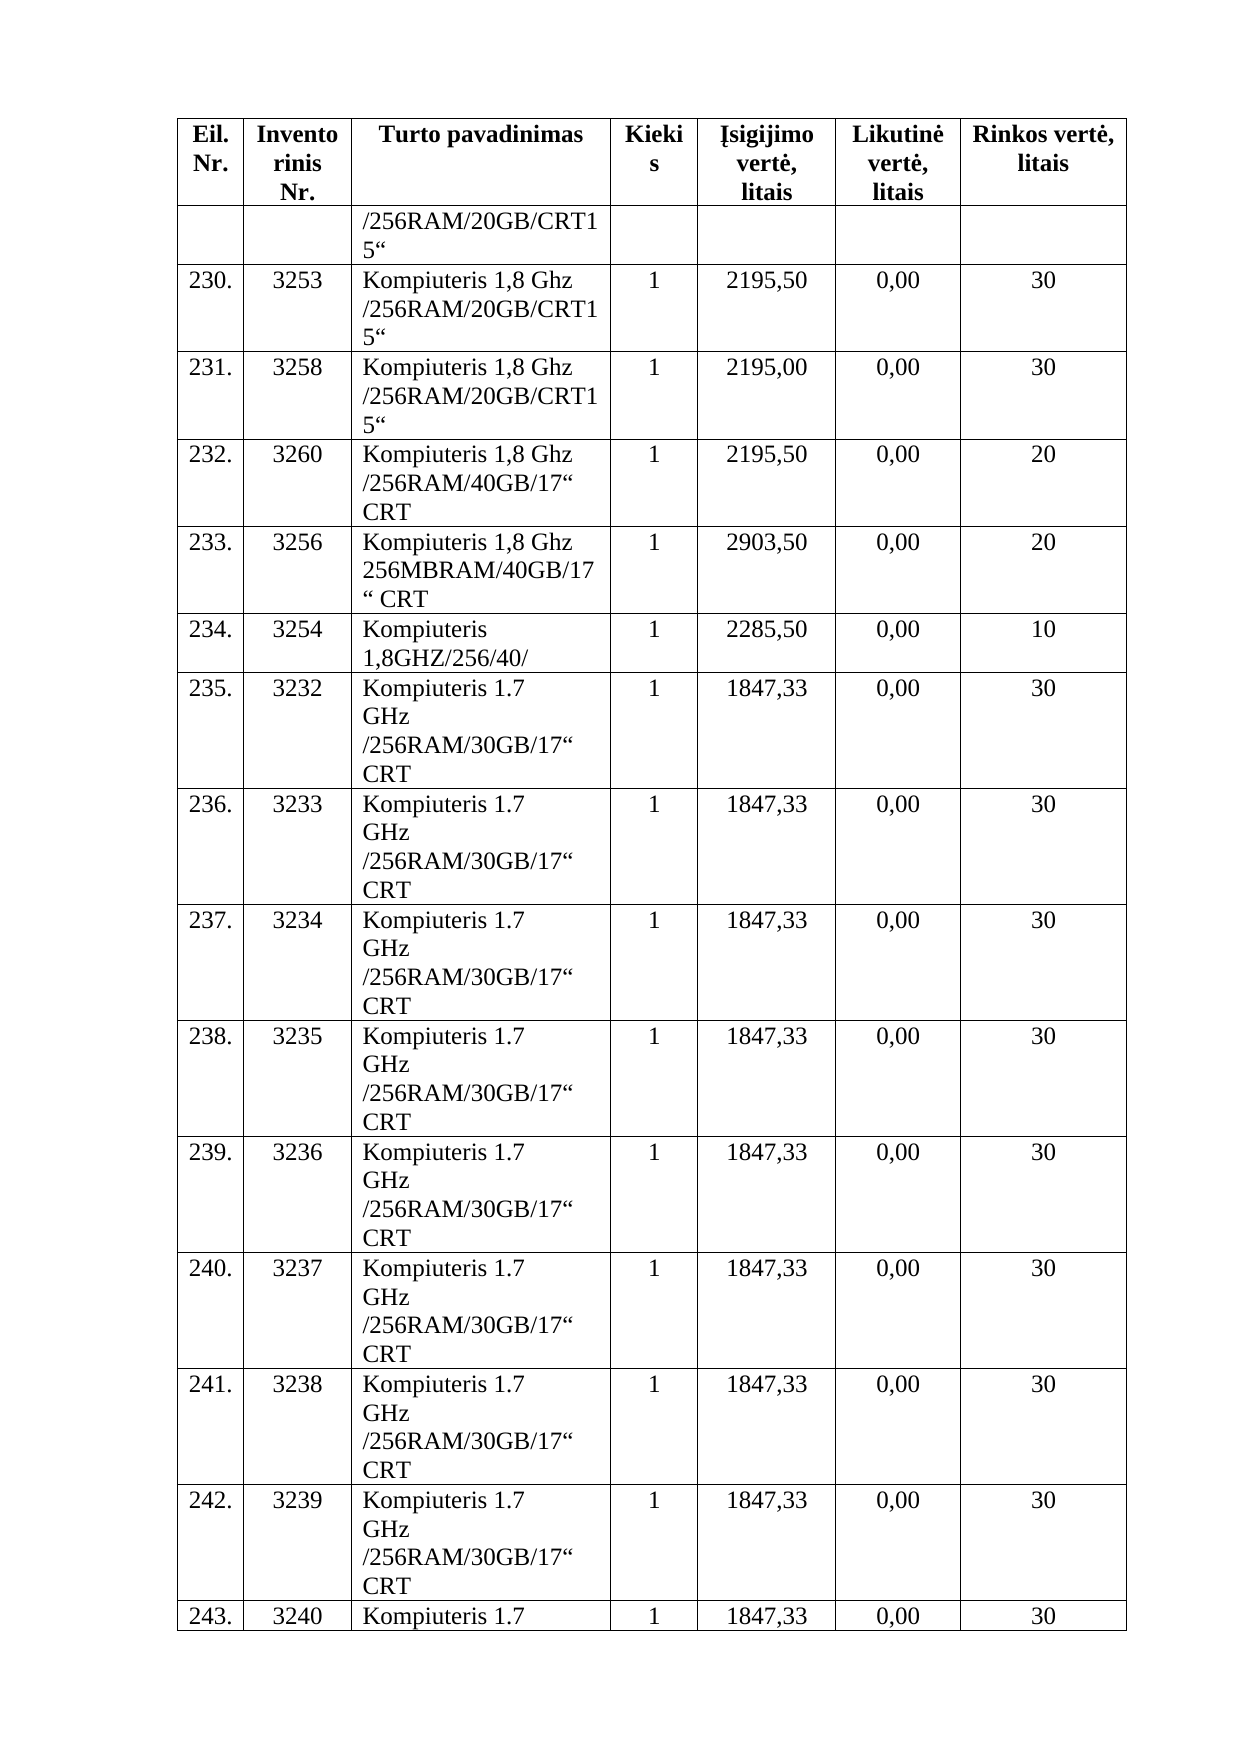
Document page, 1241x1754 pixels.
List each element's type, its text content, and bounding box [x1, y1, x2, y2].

table_cell Kompiuteris 1.7 GHz /256RAM/30GB/17“ CRT [352, 905, 610, 1020]
table_cell 242. [178, 1485, 243, 1600]
table_cell 240. [178, 1253, 243, 1368]
table_cell 30 [961, 352, 1126, 438]
table_cell 1 [611, 1137, 697, 1252]
table_cell 3232 [244, 673, 351, 788]
table_cell 1 [611, 1021, 697, 1136]
table_cell 1 [611, 905, 697, 1020]
table_cell Kompiuteris 1.7 GHz /256RAM/30GB/17“ CRT [352, 1137, 610, 1252]
table_cell [244, 206, 351, 264]
table_cell [698, 206, 835, 264]
table_cell 30 [961, 1369, 1126, 1484]
table_cell 30 [961, 1485, 1126, 1600]
table_cell Kompiuteris 1.7 GHz /256RAM/30GB/17“ CRT [352, 1021, 610, 1136]
table_header Įsigijimo vertė, litais [698, 119, 835, 205]
table_cell [611, 206, 697, 264]
table_cell 1 [611, 352, 697, 438]
table_cell 3235 [244, 1021, 351, 1136]
table_cell 20 [961, 440, 1126, 526]
table_cell 237. [178, 905, 243, 1020]
table_cell 10 [961, 614, 1126, 672]
table_cell 236. [178, 789, 243, 904]
table_cell Kompiuteris 1,8 Ghz /256RAM/20GB/CRT15“ [352, 265, 610, 351]
table_cell 30 [961, 1137, 1126, 1252]
table_cell 30 [961, 789, 1126, 904]
table_cell 2195,50 [698, 440, 835, 526]
table_cell 1 [611, 789, 697, 904]
table_cell 241. [178, 1369, 243, 1484]
table_cell 1847,33 [698, 673, 835, 788]
table_cell 3237 [244, 1253, 351, 1368]
table_cell 30 [961, 1021, 1126, 1136]
table_cell 1 [611, 1601, 697, 1630]
table_cell 1 [611, 265, 697, 351]
table_cell 1847,33 [698, 1369, 835, 1484]
table_cell 232. [178, 440, 243, 526]
table_cell 0,00 [836, 352, 960, 438]
table_header Kiekis [611, 119, 697, 205]
table_cell 238. [178, 1021, 243, 1136]
table_cell 20 [961, 527, 1126, 613]
table_cell 3238 [244, 1369, 351, 1484]
table_cell Kompiuteris 1,8GHZ/256/40/ [352, 614, 610, 672]
table_cell Kompiuteris 1,8 Ghz 256MBRAM/40GB/17“ CRT [352, 527, 610, 613]
table_cell 3234 [244, 905, 351, 1020]
table_header Eil. Nr. [178, 119, 243, 205]
table_cell 3253 [244, 265, 351, 351]
table_cell 2195,50 [698, 265, 835, 351]
table_cell 3258 [244, 352, 351, 438]
table_cell Kompiuteris 1.7 GHz /256RAM/30GB/17“ CRT [352, 789, 610, 904]
table_cell 233. [178, 527, 243, 613]
table_cell 0,00 [836, 673, 960, 788]
table_cell /256RAM/20GB/CRT15“ [352, 206, 610, 264]
table_cell 3233 [244, 789, 351, 904]
table_cell 0,00 [836, 1601, 960, 1630]
table_cell 0,00 [836, 905, 960, 1020]
table_cell 0,00 [836, 1253, 960, 1368]
table_cell 0,00 [836, 789, 960, 904]
table_cell 0,00 [836, 440, 960, 526]
table_header Turto pavadinimas [352, 119, 610, 205]
table_header Likutinė vertė, litais [836, 119, 960, 205]
table_cell 30 [961, 1601, 1126, 1630]
table_cell 1847,33 [698, 1485, 835, 1600]
table_header Rinkos vertė, litais [961, 119, 1126, 205]
table_cell 3254 [244, 614, 351, 672]
table_cell 3256 [244, 527, 351, 613]
table_cell 1847,33 [698, 1021, 835, 1136]
table_cell 1 [611, 1253, 697, 1368]
table_cell 1847,33 [698, 789, 835, 904]
table_cell 0,00 [836, 1485, 960, 1600]
table_cell 30 [961, 1253, 1126, 1368]
table_cell 1847,33 [698, 1137, 835, 1252]
table_cell 30 [961, 673, 1126, 788]
table_cell 3236 [244, 1137, 351, 1252]
table_cell Kompiuteris 1.7 GHz /256RAM/30GB/17“ CRT [352, 1485, 610, 1600]
table_cell 1 [611, 1369, 697, 1484]
table_cell 234. [178, 614, 243, 672]
table_cell 0,00 [836, 614, 960, 672]
table_cell 243. [178, 1601, 243, 1630]
table_cell Kompiuteris 1.7 [352, 1601, 610, 1630]
table_cell 2903,50 [698, 527, 835, 613]
table_cell 1 [611, 1485, 697, 1600]
table_cell 30 [961, 265, 1126, 351]
table_cell [178, 206, 243, 264]
table_cell 0,00 [836, 265, 960, 351]
table_cell 1847,33 [698, 1253, 835, 1368]
table_cell 239. [178, 1137, 243, 1252]
table_cell 0,00 [836, 1137, 960, 1252]
table_cell Kompiuteris 1.7 GHz /256RAM/30GB/17“ CRT [352, 1253, 610, 1368]
table_cell Kompiuteris 1,8 Ghz /256RAM/40GB/17“ CRT [352, 440, 610, 526]
table_cell 0,00 [836, 1369, 960, 1484]
table_cell 2285,50 [698, 614, 835, 672]
table_cell 0,00 [836, 527, 960, 613]
table_cell 1 [611, 673, 697, 788]
table_cell [836, 206, 960, 264]
table_cell 30 [961, 905, 1126, 1020]
table_cell Kompiuteris 1.7 GHz /256RAM/30GB/17“ CRT [352, 1369, 610, 1484]
table_cell Kompiuteris 1,8 Ghz /256RAM/20GB/CRT15“ [352, 352, 610, 438]
table_cell [961, 206, 1126, 264]
table_cell 235. [178, 673, 243, 788]
table_cell 1847,33 [698, 1601, 835, 1630]
table_cell 3239 [244, 1485, 351, 1600]
table_cell 1 [611, 614, 697, 672]
table_cell Kompiuteris 1.7 GHz /256RAM/30GB/17“ CRT [352, 673, 610, 788]
table_header Inventorinis Nr. [244, 119, 351, 205]
table_cell 3260 [244, 440, 351, 526]
table_cell 1 [611, 527, 697, 613]
table_cell 3240 [244, 1601, 351, 1630]
table_cell 230. [178, 265, 243, 351]
table_cell 1 [611, 440, 697, 526]
table_cell 2195,00 [698, 352, 835, 438]
table_cell 0,00 [836, 1021, 960, 1136]
table_cell 231. [178, 352, 243, 438]
table_cell 1847,33 [698, 905, 835, 1020]
